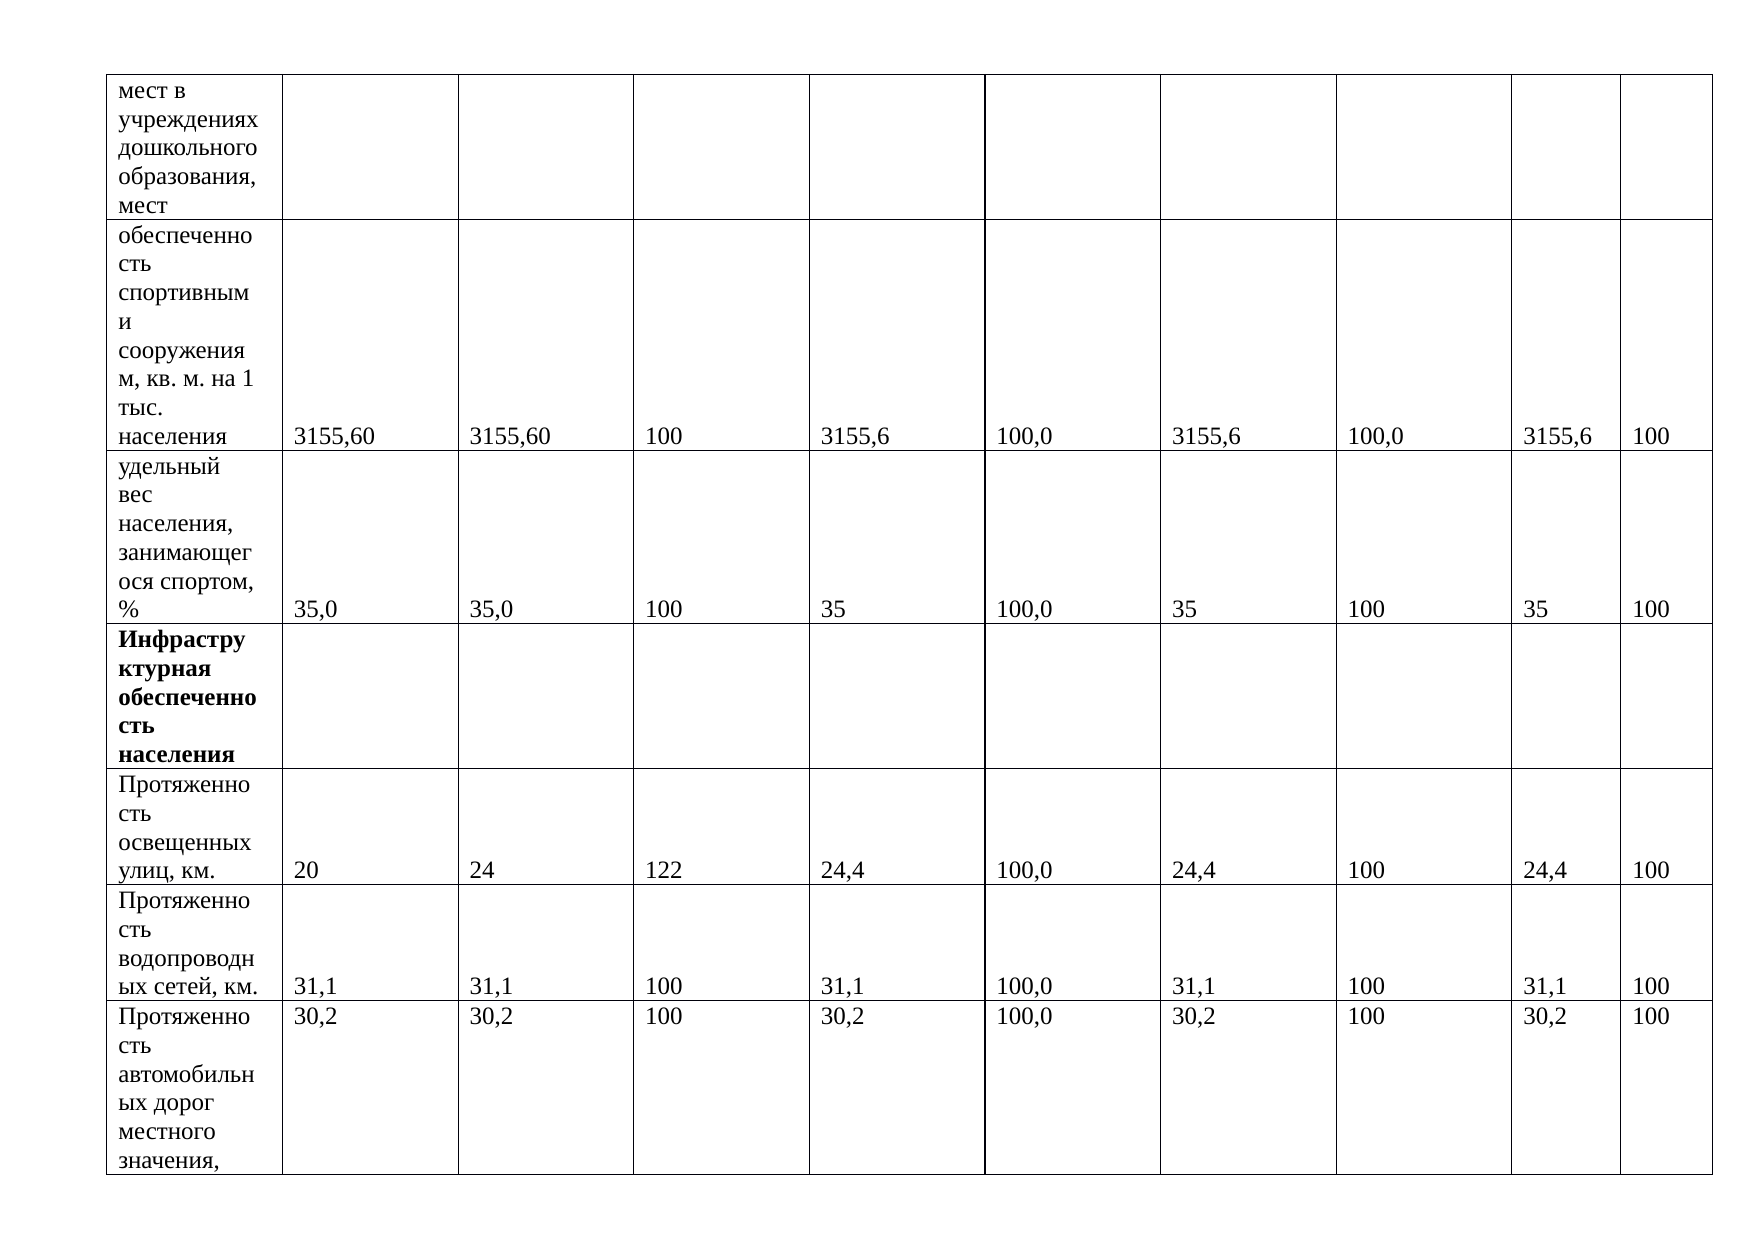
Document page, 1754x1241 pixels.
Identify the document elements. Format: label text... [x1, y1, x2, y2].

table_cell 100 [1621, 769, 1712, 884]
table_cell [1621, 624, 1712, 768]
table_cell 31,1 [1512, 885, 1620, 1000]
table_cell 100 [1621, 1001, 1712, 1174]
table_cell 100,0 [986, 451, 1160, 623]
table_cell 35 [810, 451, 984, 623]
table_cell мест в учреждениях дошкольного образования, мест [107, 75, 282, 219]
table_cell удельный вес населения, занимающегося спортом, % [107, 451, 282, 623]
table_cell 24,4 [810, 769, 984, 884]
table_cell 100 [634, 1001, 809, 1174]
table_cell 30,2 [1161, 1001, 1336, 1174]
table_cell 100,0 [986, 769, 1160, 884]
table_cell Протяженность водопроводных сетей, км. [107, 885, 282, 1000]
table_cell [459, 624, 633, 768]
table_cell 35,0 [459, 451, 633, 623]
table_cell 100 [634, 885, 809, 1000]
table_cell 100,0 [1337, 220, 1511, 450]
table_cell 31,1 [810, 885, 984, 1000]
table_cell 31,1 [459, 885, 633, 1000]
table_cell [1512, 75, 1620, 219]
table_cell [634, 624, 809, 768]
table_cell 100 [1337, 769, 1511, 884]
table_cell [283, 75, 458, 219]
table_cell 20 [283, 769, 458, 884]
table_cell 30,2 [1512, 1001, 1620, 1174]
table_cell 24,4 [1512, 769, 1620, 884]
table_cell Инфраструктурная обеспеченность населения [107, 624, 282, 768]
table_cell [1161, 624, 1336, 768]
table_cell [1512, 624, 1620, 768]
table_cell 3155,6 [810, 220, 984, 450]
table_cell 100 [634, 220, 809, 450]
table_cell 3155,6 [1161, 220, 1336, 450]
table_cell 100,0 [986, 885, 1160, 1000]
table_cell 100,0 [986, 220, 1160, 450]
table_cell 100 [1337, 451, 1511, 623]
table_cell обеспеченность спортивными сооружениям, кв. м. на 1 тыс. населения [107, 220, 282, 450]
table_cell Протяженность освещенных улиц, км. [107, 769, 282, 884]
table_cell 24 [459, 769, 633, 884]
table_cell [986, 75, 1160, 219]
table_cell [1337, 624, 1511, 768]
table_cell 100,0 [986, 1001, 1160, 1174]
table_cell 31,1 [1161, 885, 1336, 1000]
table_cell [459, 75, 633, 219]
table_cell 35,0 [283, 451, 458, 623]
table_cell 30,2 [810, 1001, 984, 1174]
table_cell 24,4 [1161, 769, 1336, 884]
table_cell 100 [1337, 885, 1511, 1000]
table_cell [283, 624, 458, 768]
table_cell 35 [1512, 451, 1620, 623]
table_cell 3155,6 [1512, 220, 1620, 450]
table_cell 30,2 [459, 1001, 633, 1174]
table_cell [1621, 75, 1712, 219]
table_cell 100 [634, 451, 809, 623]
table_cell [1161, 75, 1336, 219]
table_cell 100 [1337, 1001, 1511, 1174]
table_cell 122 [634, 769, 809, 884]
table_cell 30,2 [283, 1001, 458, 1174]
table_cell [1337, 75, 1511, 219]
table_cell [986, 624, 1160, 768]
table_cell 100 [1621, 220, 1712, 450]
table_cell 100 [1621, 451, 1712, 623]
table_cell Протяженность автомобильных дорог местного значения, [107, 1001, 282, 1174]
table_cell 3155,60 [459, 220, 633, 450]
table_cell 3155,60 [283, 220, 458, 450]
table_cell [810, 624, 984, 768]
table_cell [810, 75, 984, 219]
table_cell 31,1 [283, 885, 458, 1000]
table_cell 35 [1161, 451, 1336, 623]
table_cell 100 [1621, 885, 1712, 1000]
table_cell [634, 75, 809, 219]
